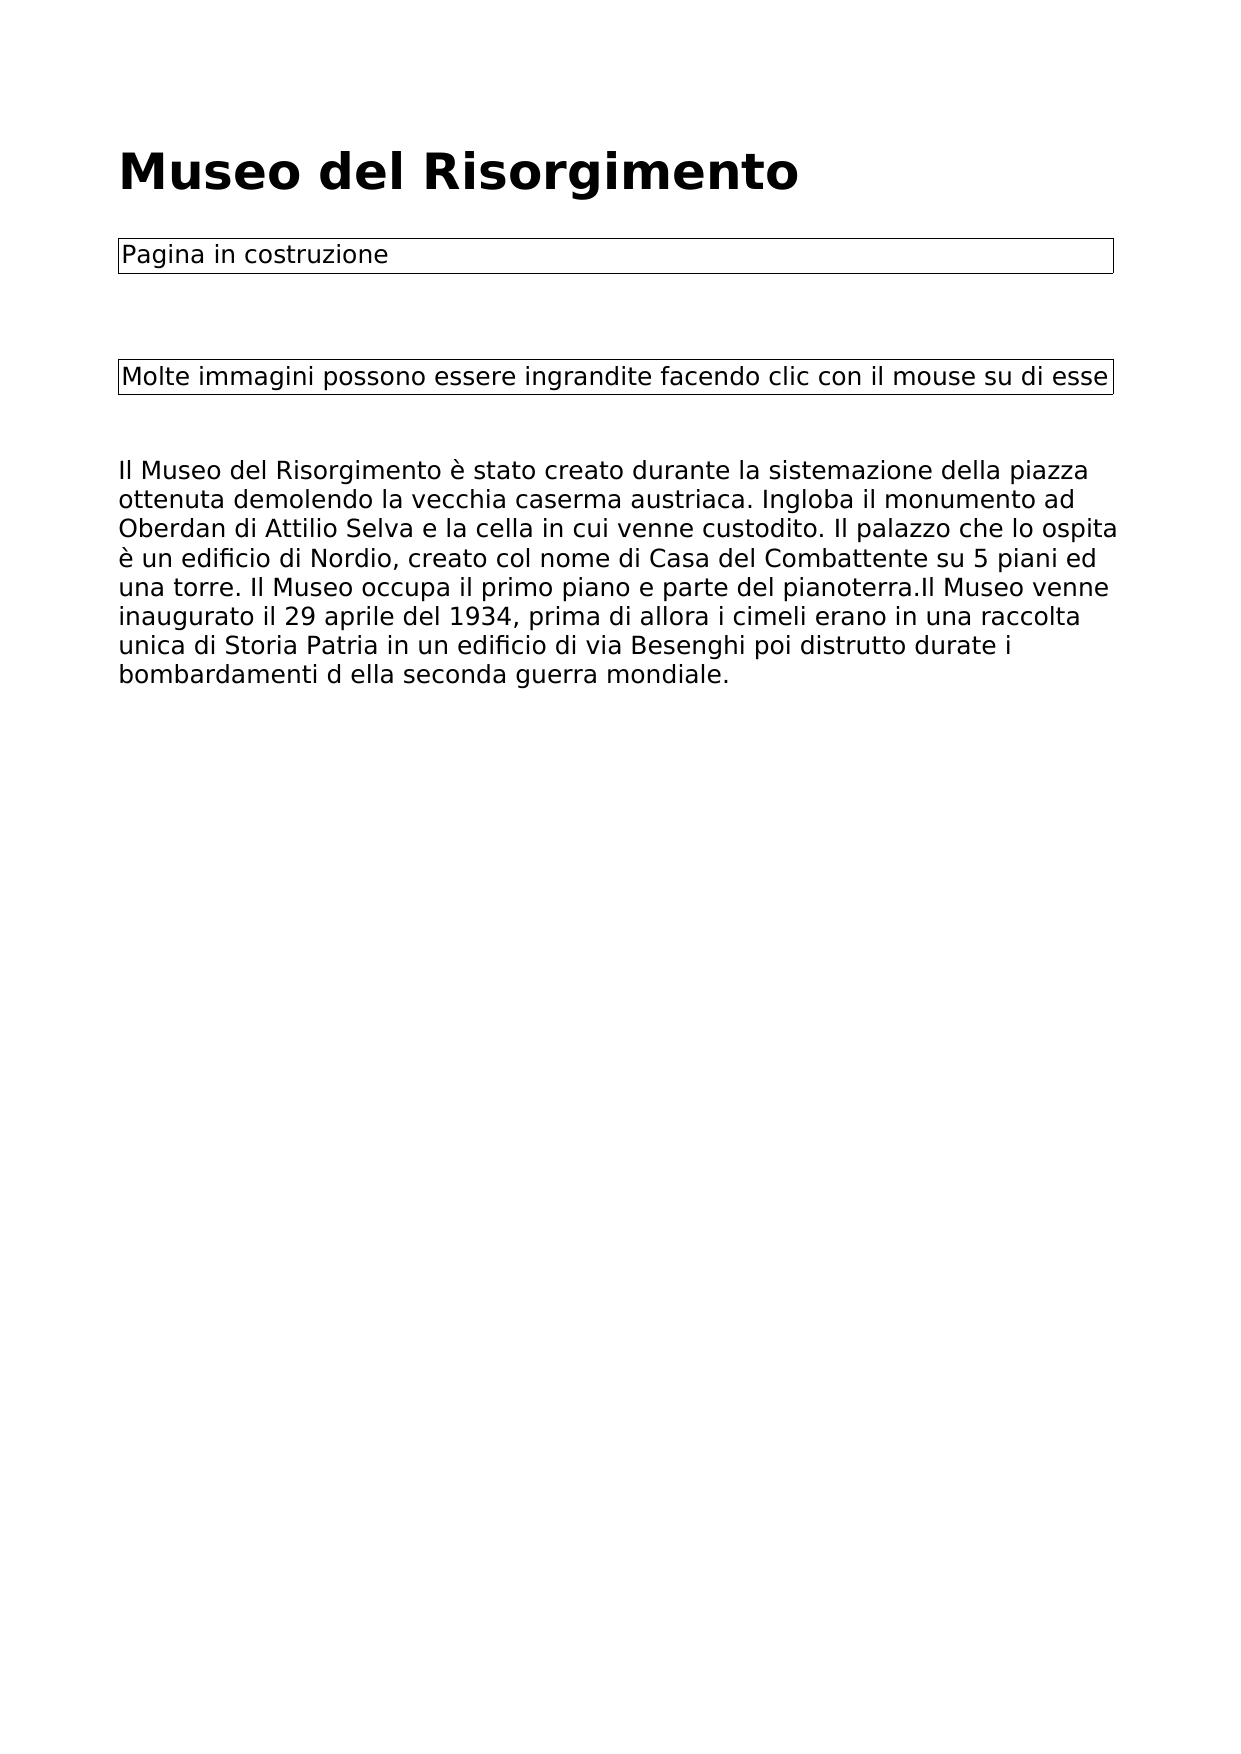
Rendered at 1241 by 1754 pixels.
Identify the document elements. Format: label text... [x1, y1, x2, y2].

table_header Pagina in costruzione [119, 239, 1113, 273]
table_header Molte immagini possono essere ingrandite facendo clic con il mouse su di esse [119, 360, 1113, 394]
text Il Museo del Risorgimento è stato creato durante la sistemazione della piazza ottenuta demolendo la vecchia caserma austriaca. Ingloba il monumento ad Oberdan di Attilio Selva e la cella in cui venne custodito. Il palazzo che lo ospita è un edificio di Nordio, creato col nome di Casa del Combattente su 5 piani ed una torre. Il Museo occupa il primo piano e parte del pianoterra.Il Museo venne inaugurato il 29 aprile del 1934, prima di allora i cimeli erano in una raccolta unica di Storia Patria in un edificio di via Besenghi poi distrutto durate i bombardamenti d ella seconda guerra mondiale. [118, 456, 1122, 690]
subtitle Museo del Risorgimento [118, 143, 1122, 201]
